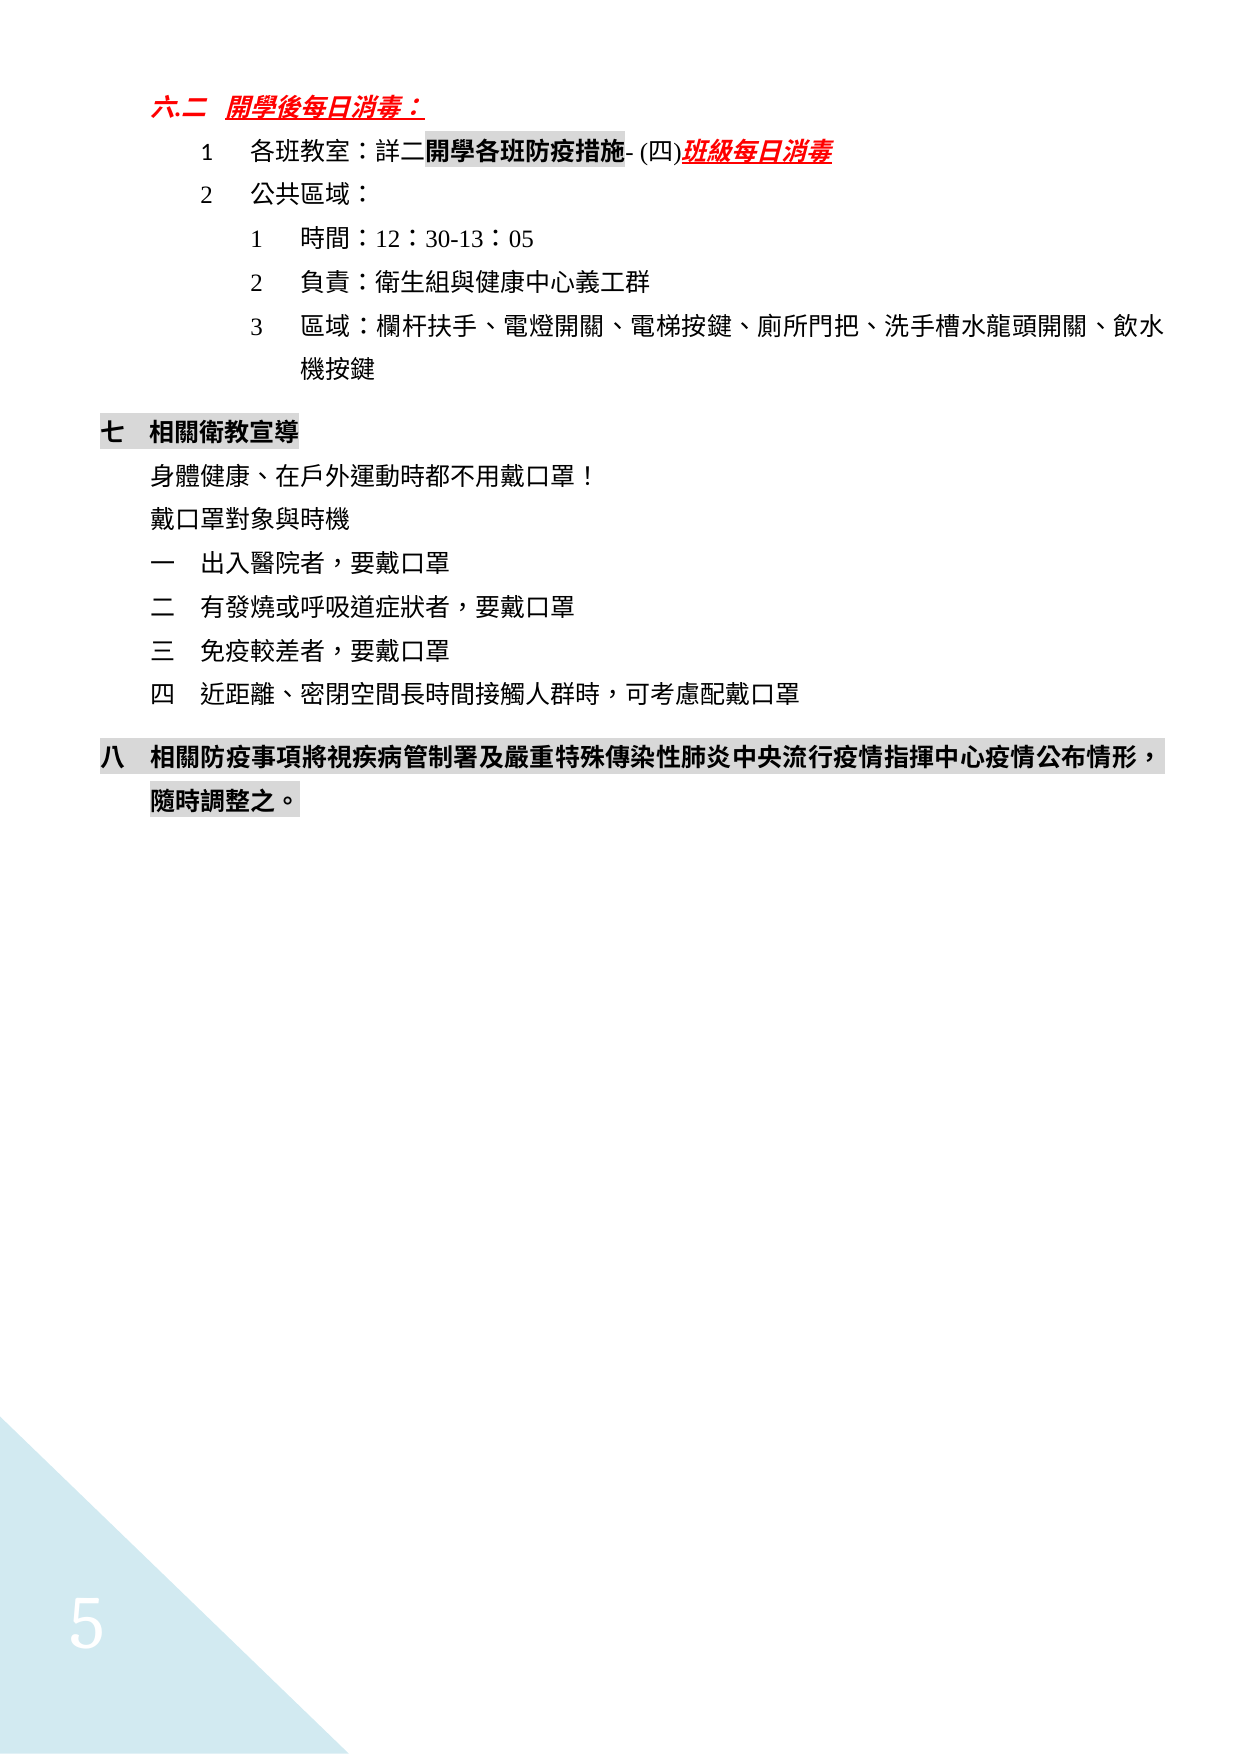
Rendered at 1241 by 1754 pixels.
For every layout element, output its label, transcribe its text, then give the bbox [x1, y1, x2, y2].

list 負責：衛生組與健康中心義工群 [250, 256, 1165, 300]
list 區域：欄杆扶手、電燈開關、電梯按鍵、廁所門把、洗手槽水龍頭開關、飲水機按鍵 [250, 300, 1165, 388]
list 出入醫院者，要戴口罩 [150, 538, 1165, 581]
list 時間：12：30-13：05 [250, 213, 1165, 256]
list 開學後每日消毒： [150, 81, 1165, 125]
list 公共區域： [200, 169, 1165, 213]
list 相關衛教宣導 [100, 406, 1165, 450]
list 有發燒或呼吸道症狀者，要戴口罩 [150, 581, 1165, 625]
list 相關防疫事項將視疾病管制署及嚴重特殊傳染性肺炎中央流行疫情指揮中心疫情公布情形，隨時調整之。 [100, 731, 1165, 819]
list 近距離、密閉空間長時間接觸人群時，可考慮配戴口罩 [150, 669, 1165, 713]
list 免疫較差者，要戴口罩 [150, 625, 1165, 669]
list 各班教室：詳二開學各班防疫措施- (四)班級每日消毒 [200, 125, 1165, 169]
text 戴口罩對象與時機 [150, 494, 1165, 538]
text 身體健康、在戶外運動時都不用戴口罩！ [150, 450, 1165, 494]
